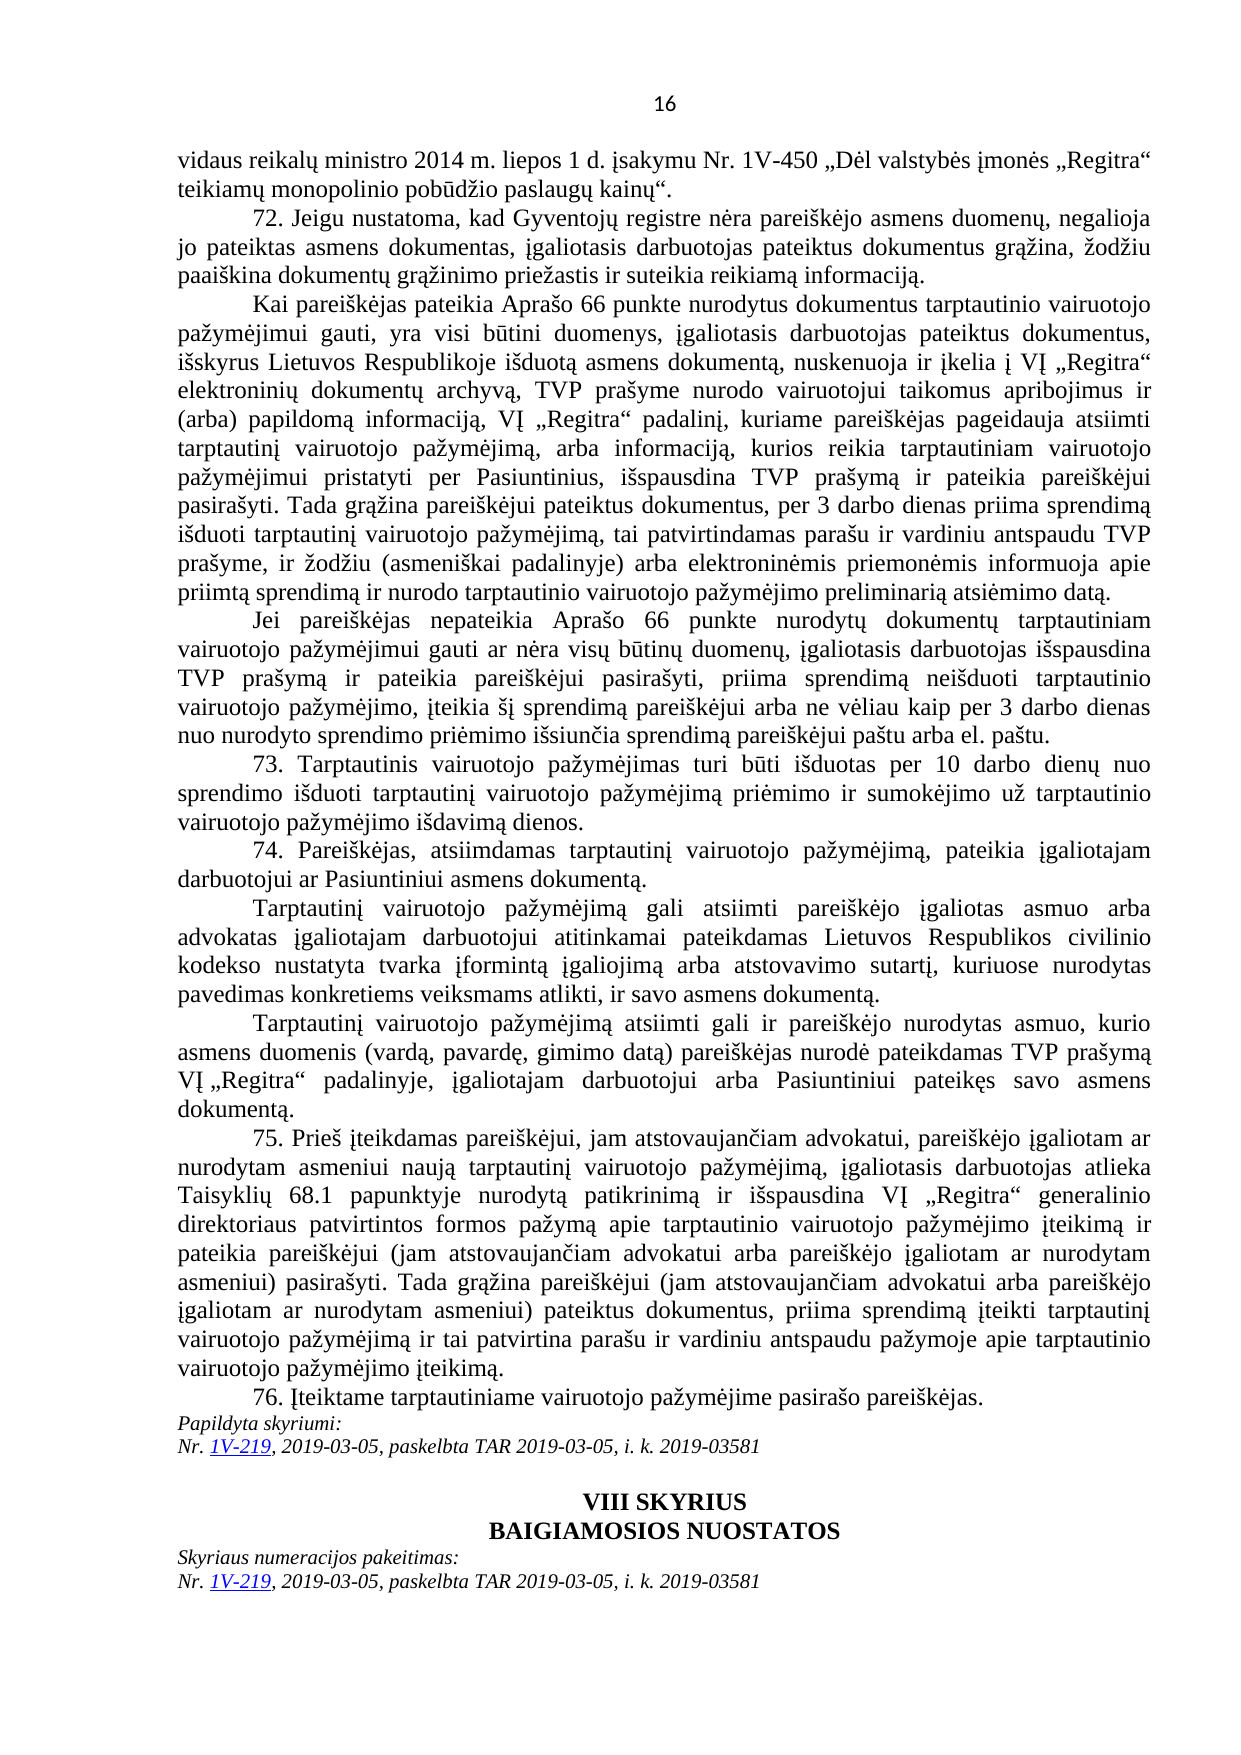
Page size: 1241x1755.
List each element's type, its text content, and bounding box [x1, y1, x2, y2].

text Kai pareiškėjas pateikia Aprašo 66 punkte nurodytus dokumentus tarptautinio vairuotojo pažymėjimui gauti, yra visi būtini duomenys, įgaliotasis darbuotojas pateiktus dokumentus, išskyrus Lietuvos Respublikoje išduotą asmens dokumentą, nuskenuoja ir įkelia į VĮ „Regitra“ elektroninių dokumentų archyvą, TVP prašyme nurodo vairuotojui taikomus apribojimus ir (arba) papildomą informaciją, VĮ „Regitra“ padalinį, kuriame pareiškėjas pageidauja atsiimti tarptautinį vairuotojo pažymėjimą, arba informaciją, kurios reikia tarptautiniam vairuotojo pažymėjimui pristatyti per Pasiuntinius, išspausdina TVP prašymą ir pateikia pareiškėjui pasirašyti. Tada grąžina pareiškėjui pateiktus dokumentus, per 3 darbo dienas priima sprendimą išduoti tarptautinį vairuotojo pažymėjimą, tai patvirtindamas parašu ir vardiniu antspaudu TVP prašyme, ir žodžiu (asmeniškai padalinyje) arba elektroninėmis priemonėmis informuoja apie priimtą sprendimą ir nurodo tarptautinio vairuotojo pažymėjimo preliminarią atsiėmimo datą. [177, 289, 1152, 605]
text Skyriaus numeracijos pakeitimas: [177, 1545, 1152, 1569]
text Nr. 1V-219, 2019-03-05, paskelbta TAR 2019-03-05, i. k. 2019-03581 [177, 1434, 1152, 1458]
text 76. Įteiktame tarptautiniame vairuotojo pažymėjime pasirašo pareiškėjas. [177, 1382, 1152, 1410]
text vidaus reikalų ministro 2014 m. liepos 1 d. įsakymu Nr. 1V-450 „Dėl valstybės įmonės „Regitra“ teikiamų monopolinio pobūdžio paslaugų kainų“. [177, 145, 1152, 203]
text Nr. 1V-219, 2019-03-05, paskelbta TAR 2019-03-05, i. k. 2019-03581 [177, 1569, 1152, 1593]
text VIII SKYRIUS [177, 1487, 1152, 1516]
text BAIGIAMOSIOS NUOSTATOS [177, 1516, 1152, 1545]
text Tarptautinį vairuotojo pažymėjimą atsiimti gali ir pareiškėjo nurodytas asmuo, kurio asmens duomenis (vardą, pavardę, gimimo datą) pareiškėjas nurodė pateikdamas TVP prašymą VĮ „Regitra“ padalinyje, įgaliotajam darbuotojui arba Pasiuntiniui pateikęs savo asmens dokumentą. [177, 1008, 1152, 1123]
text Papildyta skyriumi: [177, 1410, 1152, 1434]
text Tarptautinį vairuotojo pažymėjimą gali atsiimti pareiškėjo įgaliotas asmuo arba advokatas įgaliotajam darbuotojui atitinkamai pateikdamas Lietuvos Respublikos civilinio kodekso nustatyta tvarka įformintą įgaliojimą arba atstovavimo sutartį, kuriuose nurodytas pavedimas konkretiems veiksmams atlikti, ir savo asmens dokumentą. [177, 893, 1152, 1008]
text 74. Pareiškėjas, atsiimdamas tarptautinį vairuotojo pažymėjimą, pateikia įgaliotajam darbuotojui ar Pasiuntiniui asmens dokumentą. [177, 835, 1152, 893]
text 75. Prieš įteikdamas pareiškėjui, jam atstovaujančiam advokatui, pareiškėjo įgaliotam ar nurodytam asmeniui naują tarptautinį vairuotojo pažymėjimą, įgaliotasis darbuotojas atlieka Taisyklių 68.1 papunktyje nurodytą patikrinimą ir išspausdina VĮ „Regitra“ generalinio direktoriaus patvirtintos formos pažymą apie tarptautinio vairuotojo pažymėjimo įteikimą ir pateikia pareiškėjui (jam atstovaujančiam advokatui arba pareiškėjo įgaliotam ar nurodytam asmeniui) pasirašyti. Tada grąžina pareiškėjui (jam atstovaujančiam advokatui arba pareiškėjo įgaliotam ar nurodytam asmeniui) pateiktus dokumentus, priima sprendimą įteikti tarptautinį vairuotojo pažymėjimą ir tai patvirtina parašu ir vardiniu antspaudu pažymoje apie tarptautinio vairuotojo pažymėjimo įteikimą. [177, 1123, 1152, 1382]
text 72. Jeigu nustatoma, kad Gyventojų registre nėra pareiškėjo asmens duomenų, negalioja jo pateiktas asmens dokumentas, įgaliotasis darbuotojas pateiktus dokumentus grąžina, žodžiu paaiškina dokumentų grąžinimo priežastis ir suteikia reikiamą informaciją. [177, 203, 1152, 289]
text Jei pareiškėjas nepateikia Aprašo 66 punkte nurodytų dokumentų tarptautiniam vairuotojo pažymėjimui gauti ar nėra visų būtinų duomenų, įgaliotasis darbuotojas išspausdina TVP prašymą ir pateikia pareiškėjui pasirašyti, priima sprendimą neišduoti tarptautinio vairuotojo pažymėjimo, įteikia šį sprendimą pareiškėjui arba ne vėliau kaip per 3 darbo dienas nuo nurodyto sprendimo priėmimo išsiunčia sprendimą pareiškėjui paštu arba el. paštu. [177, 605, 1152, 749]
text 73. Tarptautinis vairuotojo pažymėjimas turi būti išduotas per 10 darbo dienų nuo sprendimo išduoti tarptautinį vairuotojo pažymėjimą priėmimo ir sumokėjimo už tarptautinio vairuotojo pažymėjimo išdavimą dienos. [177, 749, 1152, 835]
